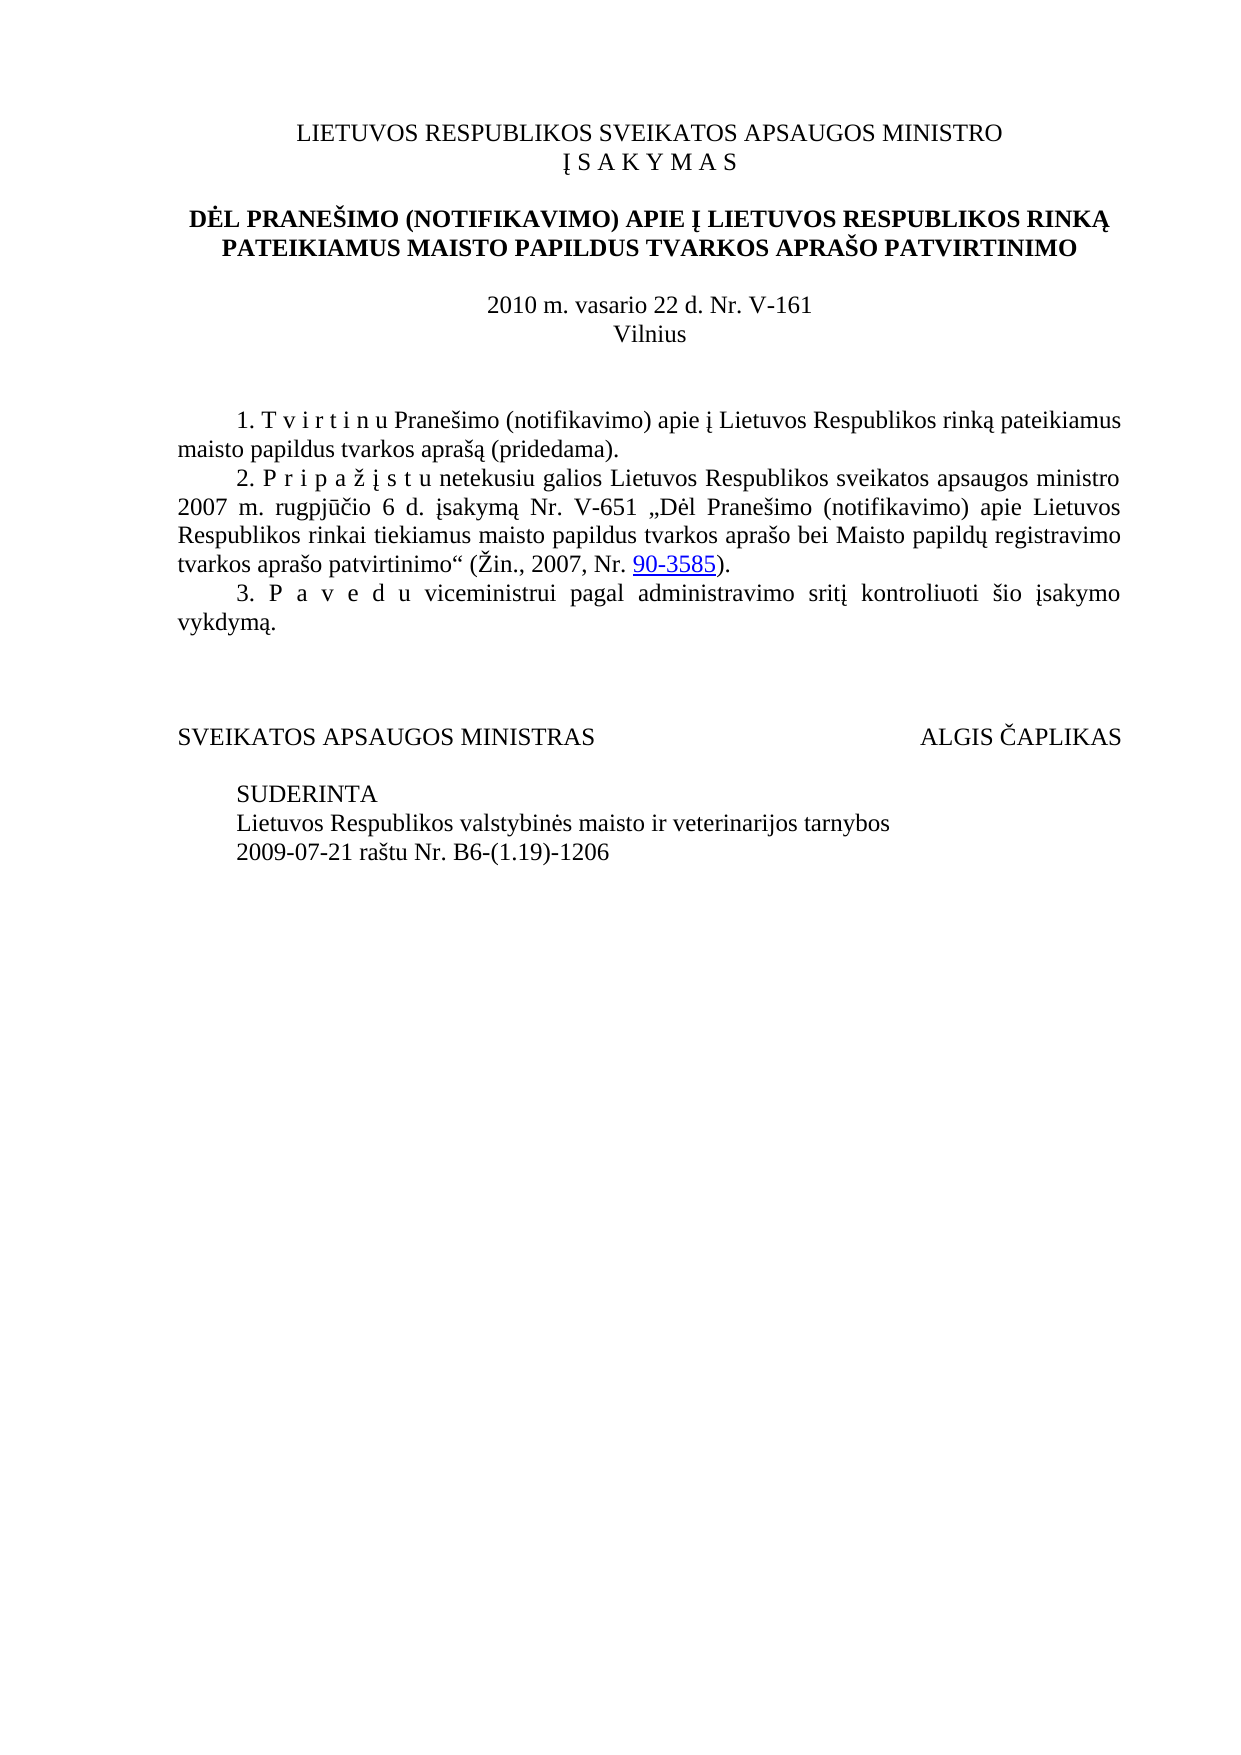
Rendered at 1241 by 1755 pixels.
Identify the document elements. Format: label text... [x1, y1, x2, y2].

text SVEIKATOS APSAUGOS MINISTRAS ALGIS ČAPLIKAS [177, 722, 1122, 751]
text Vilnius [177, 319, 1122, 348]
text Lietuvos Respublikos valstybinės maisto ir veterinarijos tarnybos [177, 808, 1122, 837]
text Į S A K Y M A S [177, 147, 1122, 176]
text SUDERINTA [177, 779, 1122, 808]
text DĖL pranešimo (notifikavimo) apie Į Lietuvos respublikos rinkĄ PAtEIkiamus maisto papildus tvarkos aprašo PATVIRTINIMO [177, 204, 1122, 262]
text LIETUVOS RESPUBLIKOS SVEIKATOS APSAUGOS MINISTRO [177, 118, 1122, 147]
text 2010 m. vasario 22 d. Nr. V-161 [177, 291, 1122, 319]
text 3. P a v e d u viceministrui pagal administravimo sritį kontroliuoti šio įsakymo vykdymą. [177, 578, 1122, 636]
text 2. P r i p a ž į s t u netekusiu galios Lietuvos Respublikos sveikatos apsaugos ministro 2007 m. rugpjūčio 6 d. įsakymą Nr. V-651 „Dėl Pranešimo (notifikavimo) apie Lietuvos Respublikos rinkai tiekiamus maisto papildus tvarkos aprašo bei Maisto papildų registravimo tvarkos aprašo patvirtinimo“ (Žin., 2007, Nr. 90-3585). [177, 463, 1122, 578]
text 1. T v i r t i n u Pranešimo (notifikavimo) apie į Lietuvos Respublikos rinką pateikiamus maisto papildus tvarkos aprašą (pridedama). [177, 406, 1122, 463]
text 2009-07-21 raštu Nr. B6-(1.19)-1206 [177, 837, 1122, 866]
